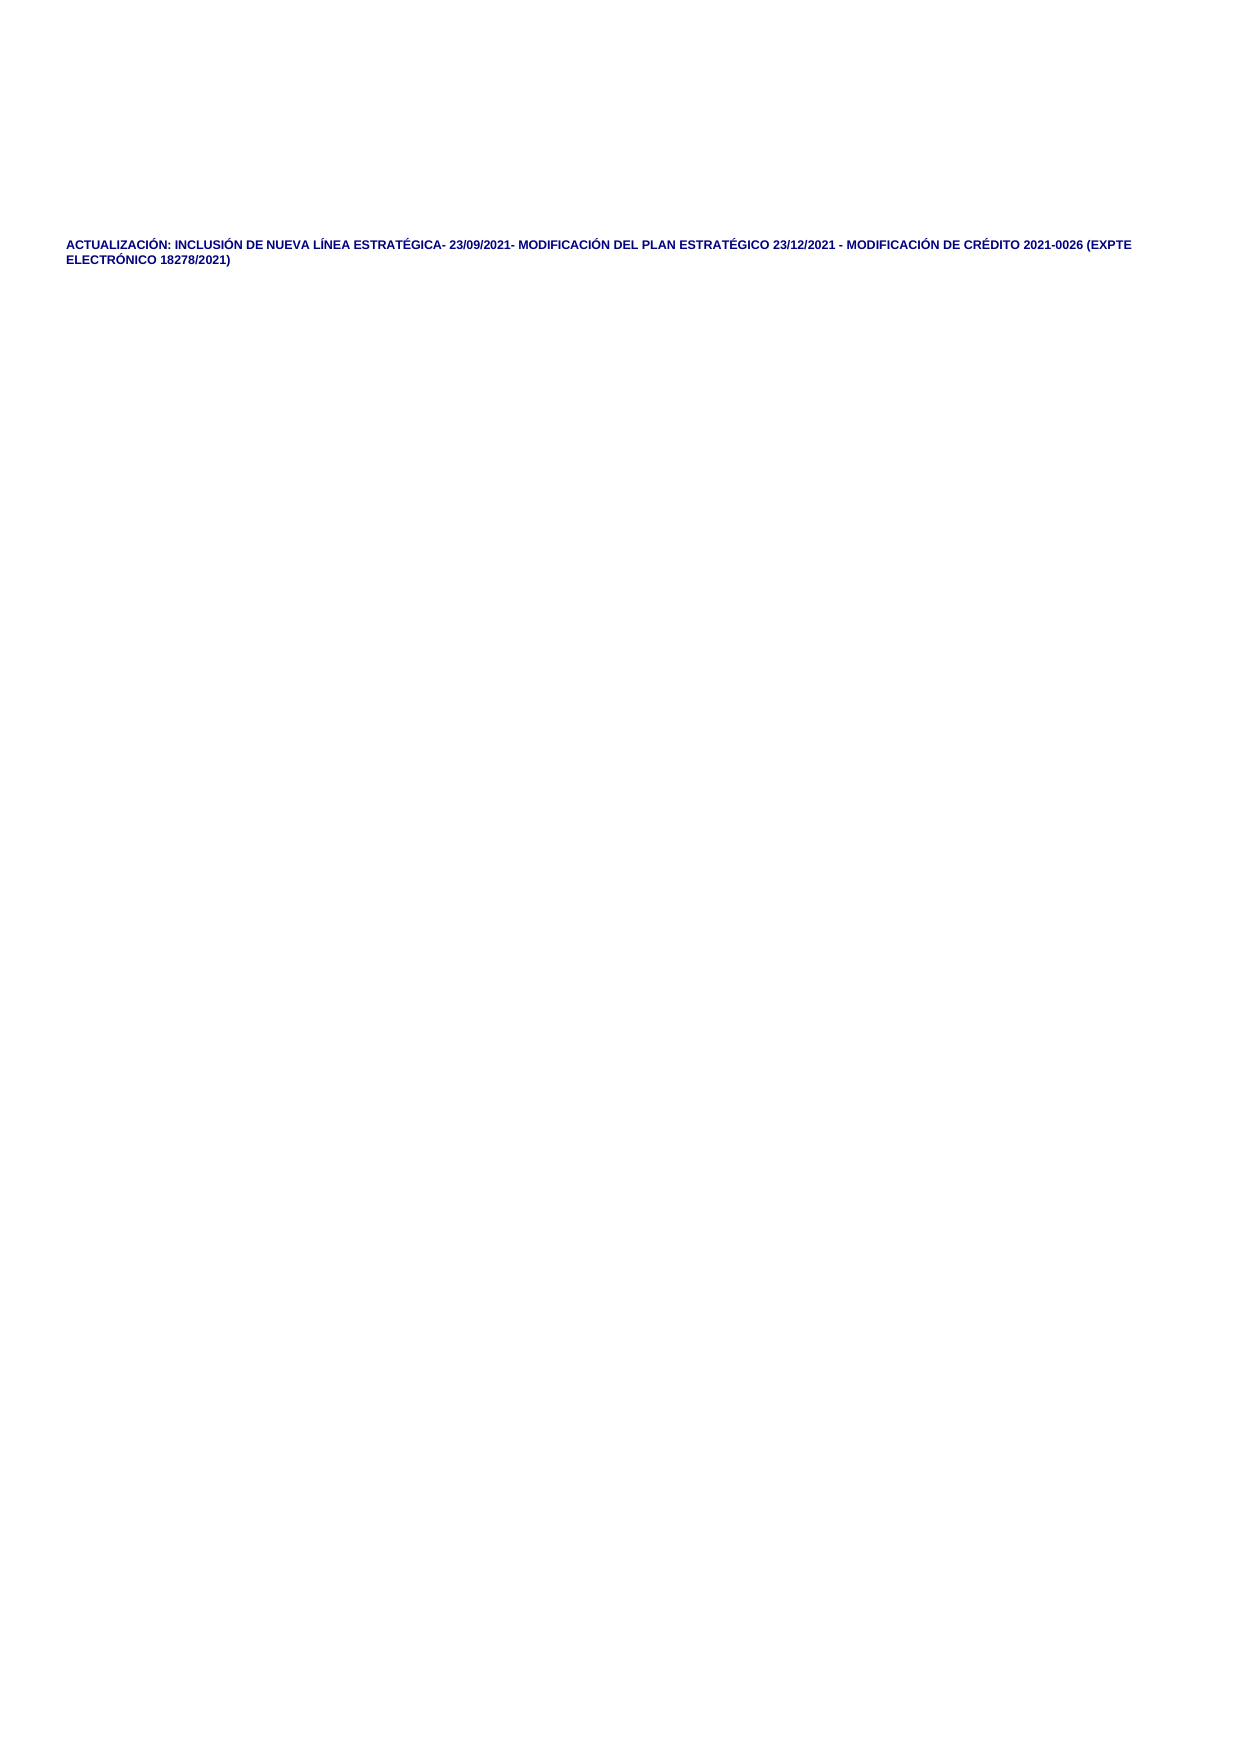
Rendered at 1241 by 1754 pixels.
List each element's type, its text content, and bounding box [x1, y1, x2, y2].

text ACTUALIZACIÓN: INCLUSIÓN DE NUEVA LÍNEA ESTRATÉGICA- 23/09/2021- MODIFICACIÓN DEL PLAN ESTRATÉGICO 23/12/2021 - MODIFICACIÓN DE CRÉDITO 2021-0026 (EXPTE ELECTRÓNICO 18278/2021) [66, 238, 1205, 267]
